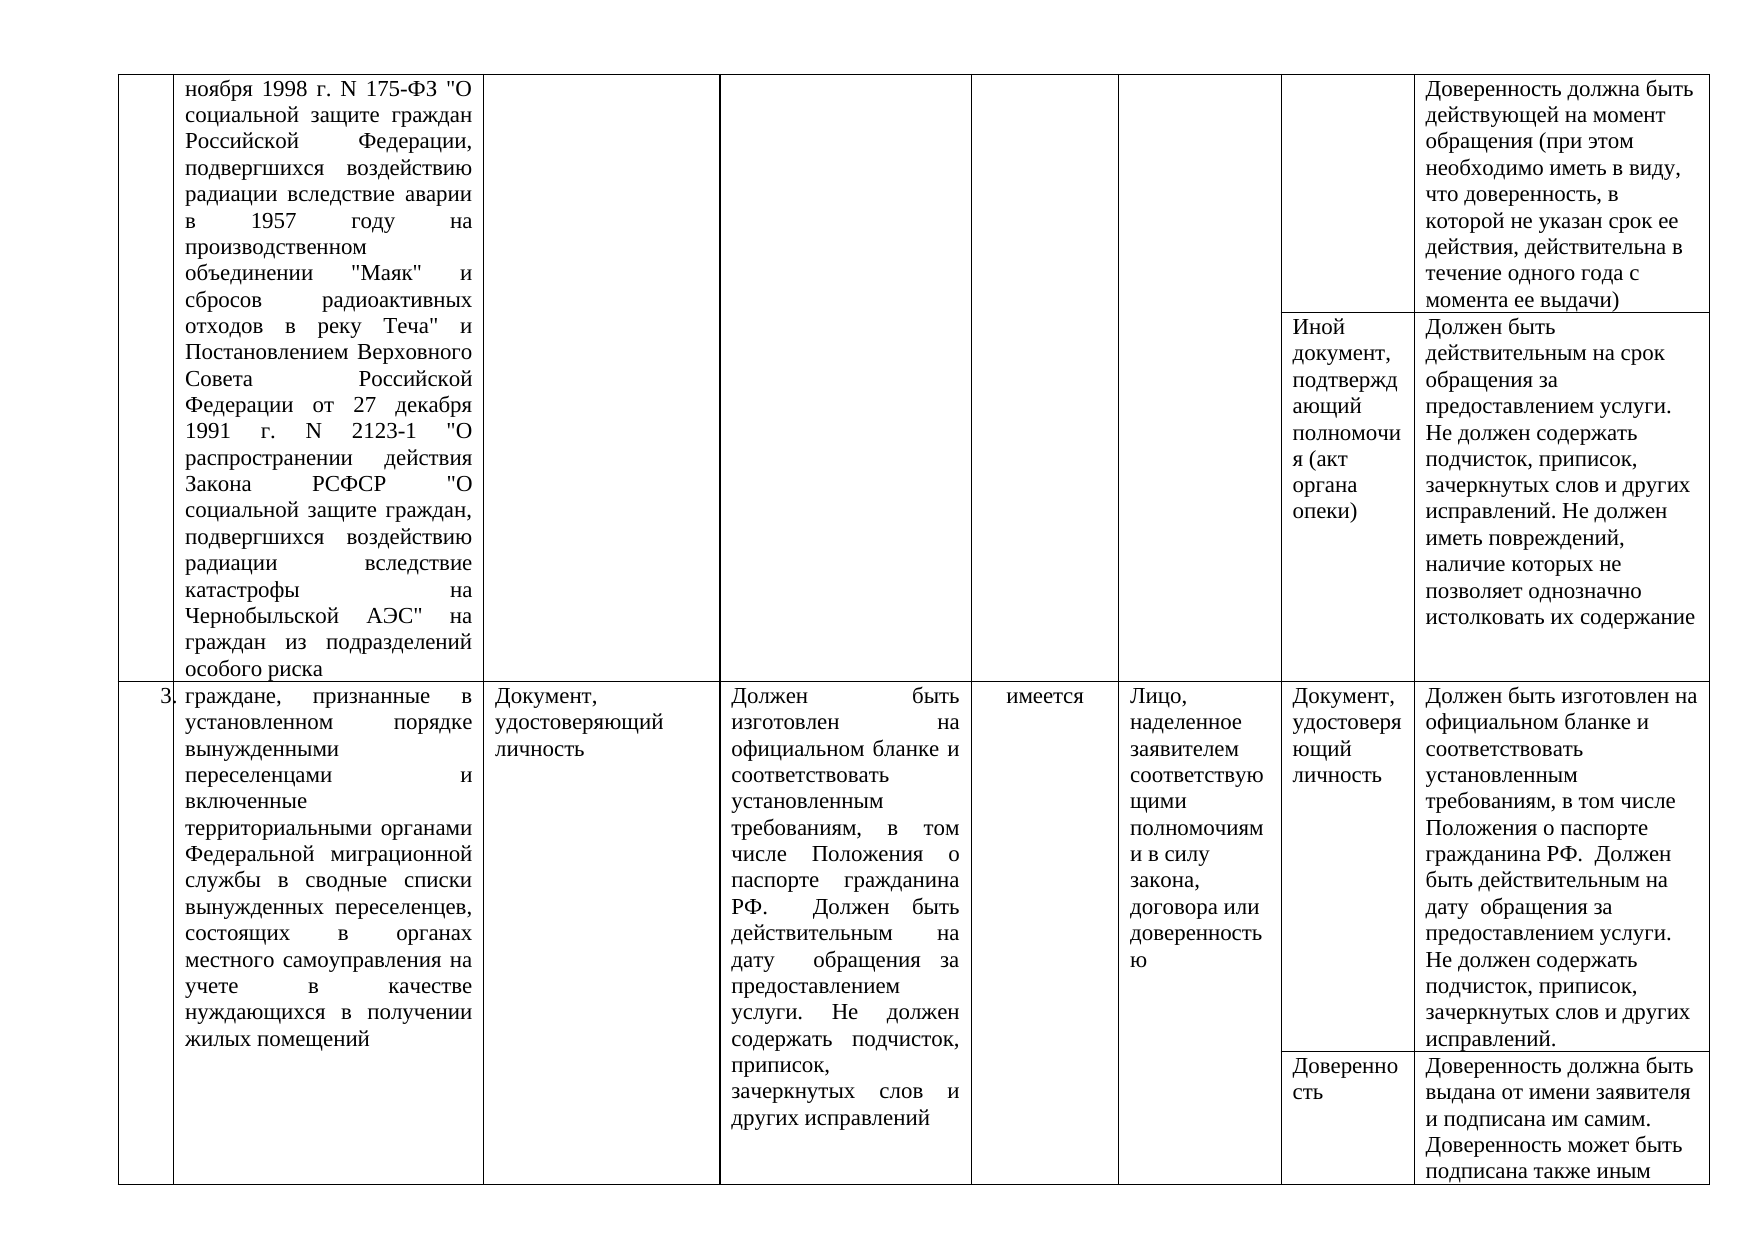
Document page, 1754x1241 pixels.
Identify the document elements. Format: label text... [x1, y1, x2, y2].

table_cell Документ, удостоверяющий личность [1282, 682, 1414, 1051]
table_cell Доверенность должна быть выдана от имени заявителя и подписана им самим. Доверенность может быть подписана также иным [1415, 1052, 1709, 1184]
table_cell [119, 75, 173, 681]
table_cell [721, 75, 971, 681]
table_cell Должен быть изготовлен на официальном бланке и соответствовать установленным требованиям, в том числе Положения о паспорте гражданина РФ. Должен быть действительным на дату обращения за предоставлением услуги. Не должен содержать подчисток, приписок, зачеркнутых слов и других исправлений. [1415, 682, 1709, 1051]
table_cell [484, 75, 719, 681]
table_cell Иной документ, подтверждающий полномочия (акт органа опеки) [1282, 313, 1414, 681]
table_cell [119, 682, 173, 1184]
table_cell [1282, 75, 1414, 312]
table_cell Документ, удостоверяющий личность [484, 682, 719, 1184]
table_cell Доверенность [1282, 1052, 1414, 1184]
table_cell имеется [972, 682, 1118, 1184]
table_cell [972, 75, 1118, 681]
table_cell Должен быть действительным на срок обращения за предоставлением услуги. Не должен содержать подчисток, приписок, зачеркнутых слов и других исправлений. Не должен иметь повреждений, наличие которых не позволяет однозначно истолковать их содержание [1415, 313, 1709, 681]
table_cell Лицо, наделенное заявителем соответствующими полномочиями в силу закона, договора или доверенностью [1119, 682, 1281, 1184]
table_cell граждане, подвергшиеся радиационному воздействию вследствие катастрофы на Чернобыльской АЭС, аварии на производственном объединении "Маяк", и приравненные к ним лица, вставшие на учет в качестве нуждающихся в улучшении жилищных условий, имеющие право на обеспечение жильем за счет средств федерального бюджета в соответствии со статьями 14, 15, 16, 17 и 22 Закона Российской Федерации от 15 мая 1991 г. N 1244-1 "О социальной защите граждан, подвергшихся воздействию радиации вследствие катастрофы на Чернобыльской АЭС", Федеральным законом от 26 ноября 1998 г. N 175-ФЗ "О социальной защите граждан Российской Федерации, подвергшихся воздействию радиации вследствие аварии в 1957 году на производственном объединении "Маяк" и сбросов радиоактивных отходов в реку Теча" и Постановлением Верховного Совета Российской Федерации от 27 декабря 1991 г. N 2123-1 "О распространении действия Закона РСФСР "О социальной защите граждан, подвергшихся воздействию радиации вследствие катастрофы на Чернобыльской АЭС" на граждан из подразделений особого риска [174, 75, 483, 681]
table_cell граждане, признанные в установленном порядке вынужденными переселенцами и включенные территориальными органами Федеральной миграционной службы в сводные списки вынужденных переселенцев, состоящих в органах местного самоуправления на учете в качестве нуждающихся в получении жилых помещений [174, 682, 483, 1184]
table_cell Должен быть изготовлен на официальном бланке и соответствовать установленным требованиям, в том числе Положения о паспорте гражданина РФ. Должен быть действительным на дату обращения за предоставлением услуги. Не должен содержать подчисток, приписок, зачеркнутых слов и других исправлений [721, 682, 971, 1184]
table_cell [1119, 75, 1281, 681]
table_cell Доверенность должна быть действующей на момент обращения (при этом необходимо иметь в виду, что доверенность, в которой не указан срок ее действия, действительна в течение одного года с момента ее выдачи) [1415, 75, 1709, 312]
